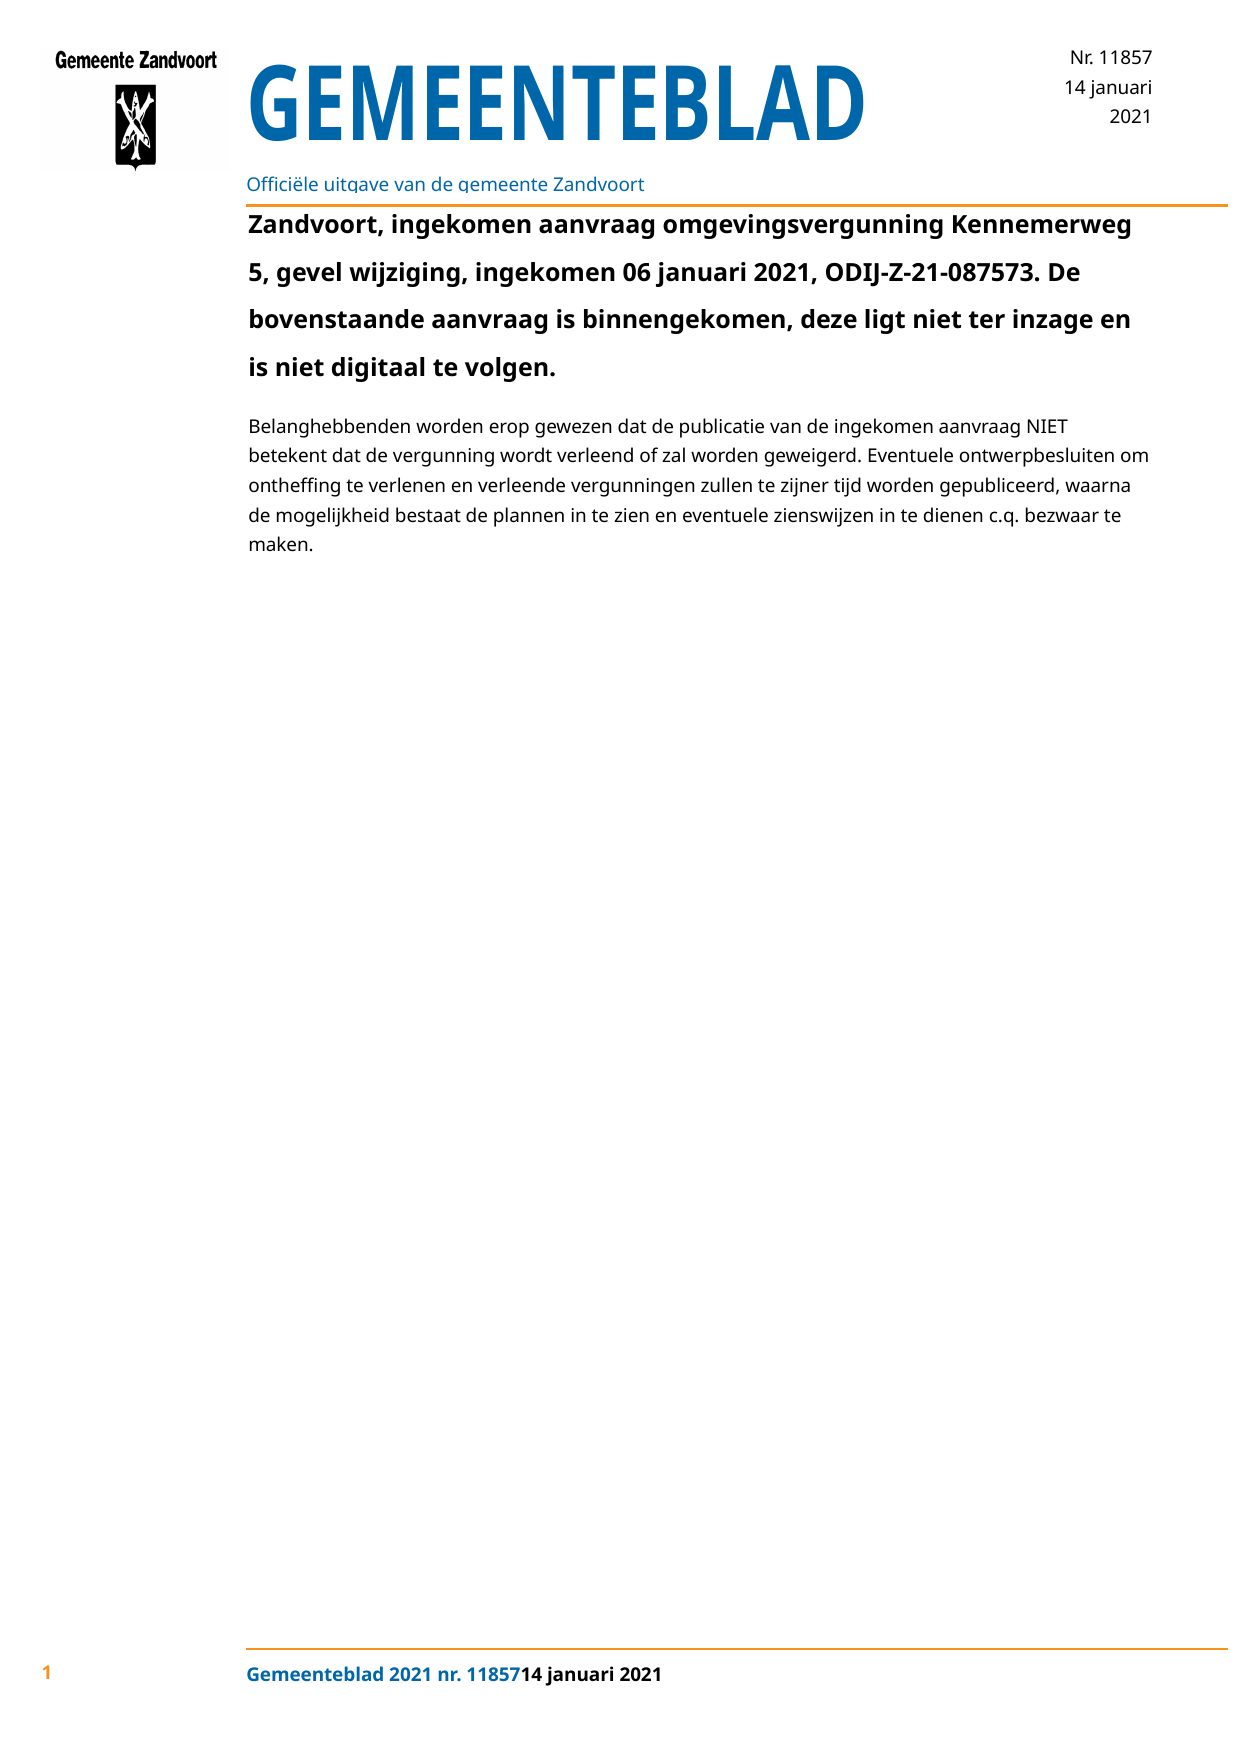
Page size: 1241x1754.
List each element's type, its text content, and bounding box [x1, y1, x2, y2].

text Zandvoort, ingekomen aanvraag omgevingsvergunning Kennemerweg 5, gevel wijziging, ingekomen 06 januari 2021, ODIJ-Z-21-087573. De bovenstaande aanvraag is binnengekomen, deze ligt niet ter inzage en is niet digitaal te volgen. [248, 207, 1152, 384]
text Belanghebbenden worden erop gewezen dat de publicatie van de ingekomen aanvraag NIET betekent dat de vergunning wordt verleend of zal worden geweigerd. Eventuele ontwerpbesluiten om ontheffing te verlenen en verleende vergunningen zullen te zijner tijd worden gepubliceerd, waarna de mogelijkheid bestaat de plannen in te zien en eventuele zienswijzen in te dienen c.q. bezwaar te maken. [248, 413, 1152, 557]
picture [41, 47, 231, 172]
